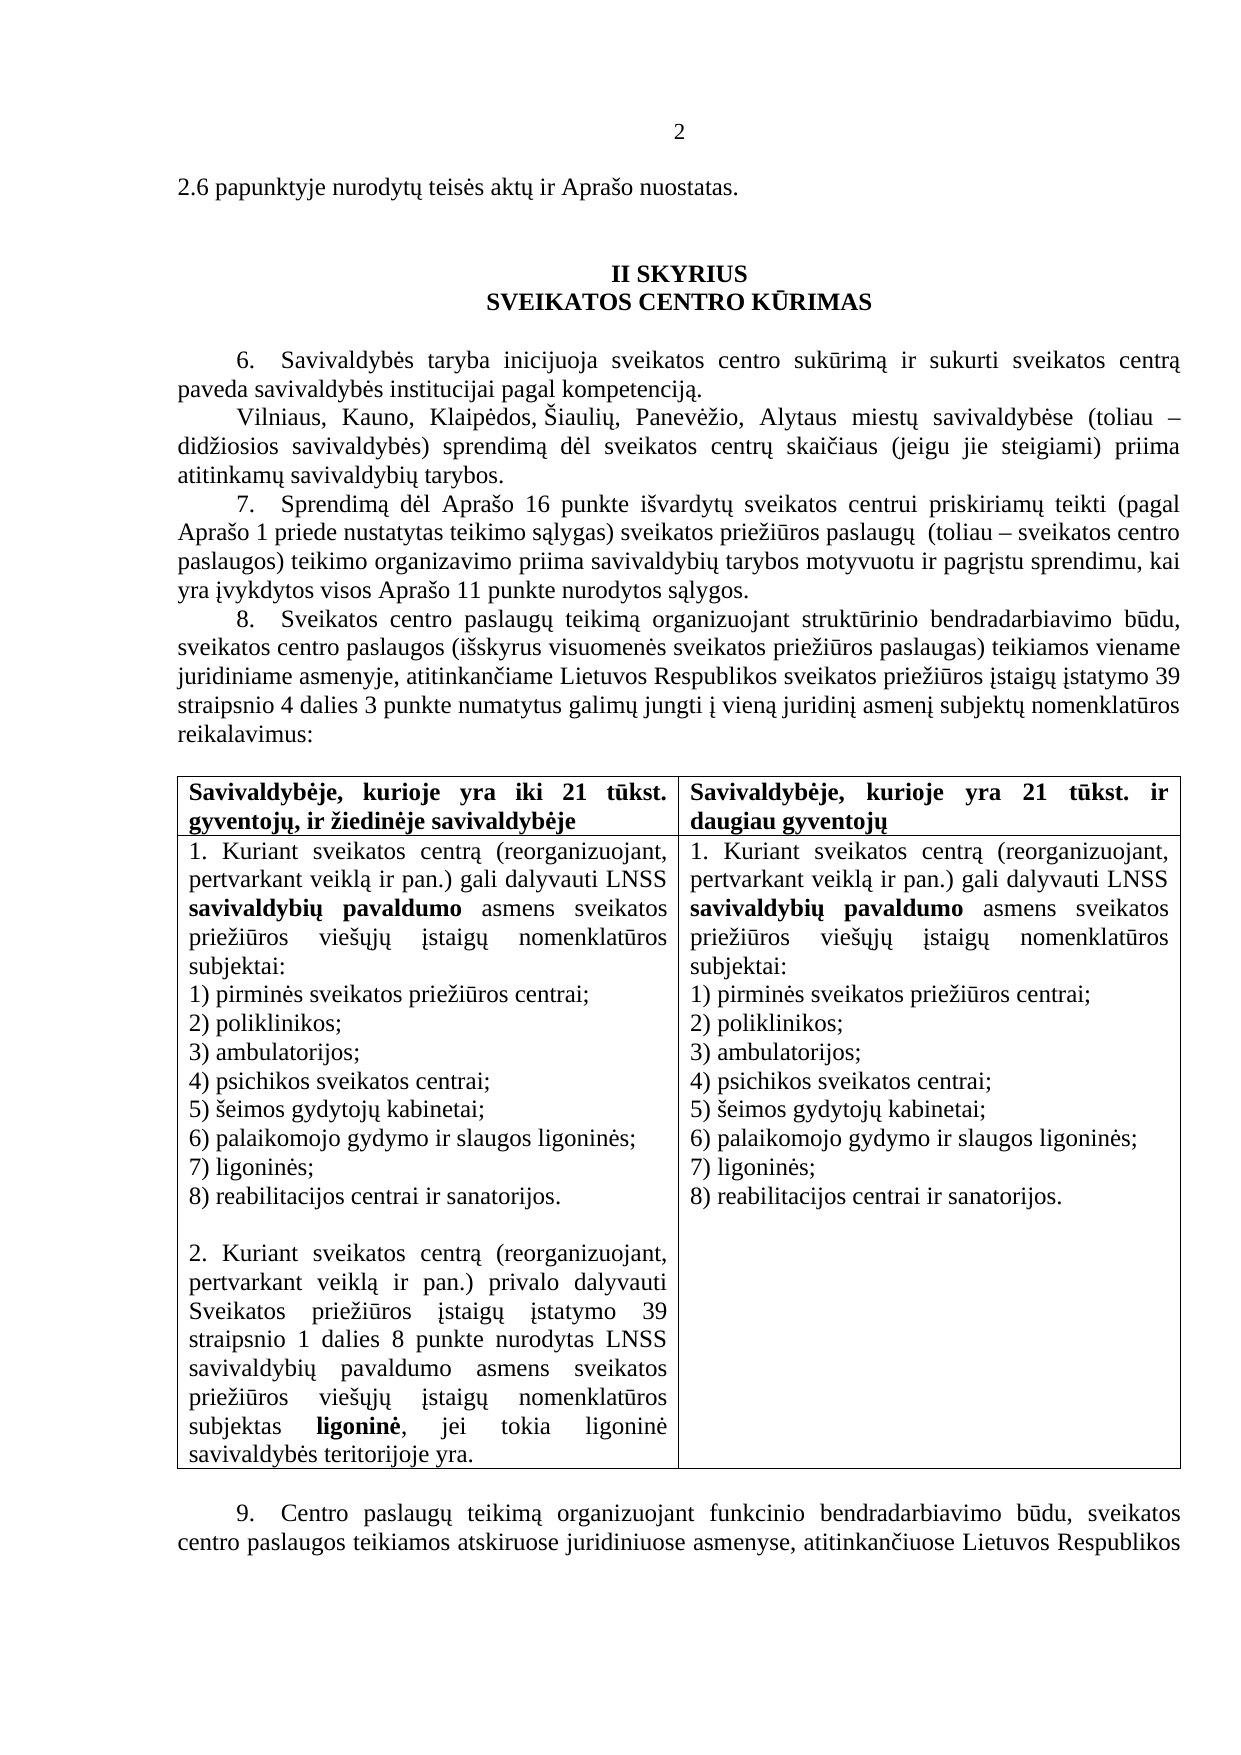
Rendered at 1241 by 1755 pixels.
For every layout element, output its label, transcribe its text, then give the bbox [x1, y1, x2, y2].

text SVEIKATOS CENTRO KŪRIMAS [177, 287, 1181, 316]
text Vilniaus, Kauno, Klaipėdos, Šiaulių, Panevėžio, Alytaus miestų savivaldybėse (toliau – didžiosios savivaldybės) sprendimą dėl sveikatos centrų skaičiaus (jeigu jie steigiami) priima atitinkamų savivaldybių tarybos. [177, 402, 1181, 489]
table_cell 1. Kuriant sveikatos centrą (reorganizuojant, pertvarkant veiklą ir pan.) gali dalyvauti LNSS savivaldybių pavaldumo asmens sveikatos priežiūros viešųjų įstaigų nomenklatūros subjektai: 1) pirminės sveikatos priežiūros centrai; 2) poliklinikos; 3) ambulatorijos; 4) psichikos sveikatos centrai; 5) šeimos gydytojų kabinetai; 6) palaikomojo gydymo ir slaugos ligoninės; 7) ligoninės; 8) reabilitacijos centrai ir sanatorijos. 2. Kuriant sveikatos centrą (reorganizuojant, pertvarkant veiklą ir pan.) privalo dalyvauti Sveikatos priežiūros įstaigų įstatymo 39 straipsnio 1 dalies 8 punkte nurodytas LNSS savivaldybių pavaldumo asmens sveikatos priežiūros viešųjų įstaigų nomenklatūros subjektas ligoninė, jei tokia ligoninė savivaldybės teritorijoje yra. [178, 836, 678, 1468]
text 8. Sveikatos centro paslaugų teikimą organizuojant struktūrinio bendradarbiavimo būdu, sveikatos centro paslaugos (išskyrus visuomenės sveikatos priežiūros paslaugas) teikiamos viename juridiniame asmenyje, atitinkančiame Lietuvos Respublikos sveikatos priežiūros įstaigų įstatymo 39 straipsnio 4 dalies 3 punkte numatytus galimų jungti į vieną juridinį asmenį subjektų nomenklatūros reikalavimus: [177, 604, 1181, 747]
text 6. Savivaldybės taryba inicijuoja sveikatos centro sukūrimą ir sukurti sveikatos centrą paveda savivaldybės institucijai pagal kompetenciją. [177, 345, 1181, 402]
text 2.6 papunktyje nurodytų teisės aktų ir Aprašo nuostatas. [177, 172, 1181, 201]
table_header Savivaldybėje, kurioje yra iki 21 tūkst. gyventojų, ir žiedinėje savivaldybėje [178, 777, 678, 835]
text 9. Centro paslaugų teikimą organizuojant funkcinio bendradarbiavimo būdu, sveikatos centro paslaugos teikiamos atskiruose juridiniuose asmenyse, atitinkančiuose Lietuvos Respublikos [177, 1498, 1181, 1556]
table_cell 1. Kuriant sveikatos centrą (reorganizuojant, pertvarkant veiklą ir pan.) gali dalyvauti LNSS savivaldybių pavaldumo asmens sveikatos priežiūros viešųjų įstaigų nomenklatūros subjektai: 1) pirminės sveikatos priežiūros centrai; 2) poliklinikos; 3) ambulatorijos; 4) psichikos sveikatos centrai; 5) šeimos gydytojų kabinetai; 6) palaikomojo gydymo ir slaugos ligoninės; 7) ligoninės; 8) reabilitacijos centrai ir sanatorijos. [679, 836, 1180, 1468]
text 7. Sprendimą dėl Aprašo 16 punkte išvardytų sveikatos centrui priskiriamų teikti (pagal Aprašo 1 priede nustatytas teikimo sąlygas) sveikatos priežiūros paslaugų (toliau – sveikatos centro paslaugos) teikimo organizavimo priima savivaldybių tarybos motyvuotu ir pagrįstu sprendimu, kai yra įvykdytos visos Aprašo 11 punkte nurodytos sąlygos. [177, 489, 1181, 604]
text II SKYRIUS [177, 259, 1181, 287]
table_header Savivaldybėje, kurioje yra 21 tūkst. ir daugiau gyventojų [679, 777, 1180, 835]
